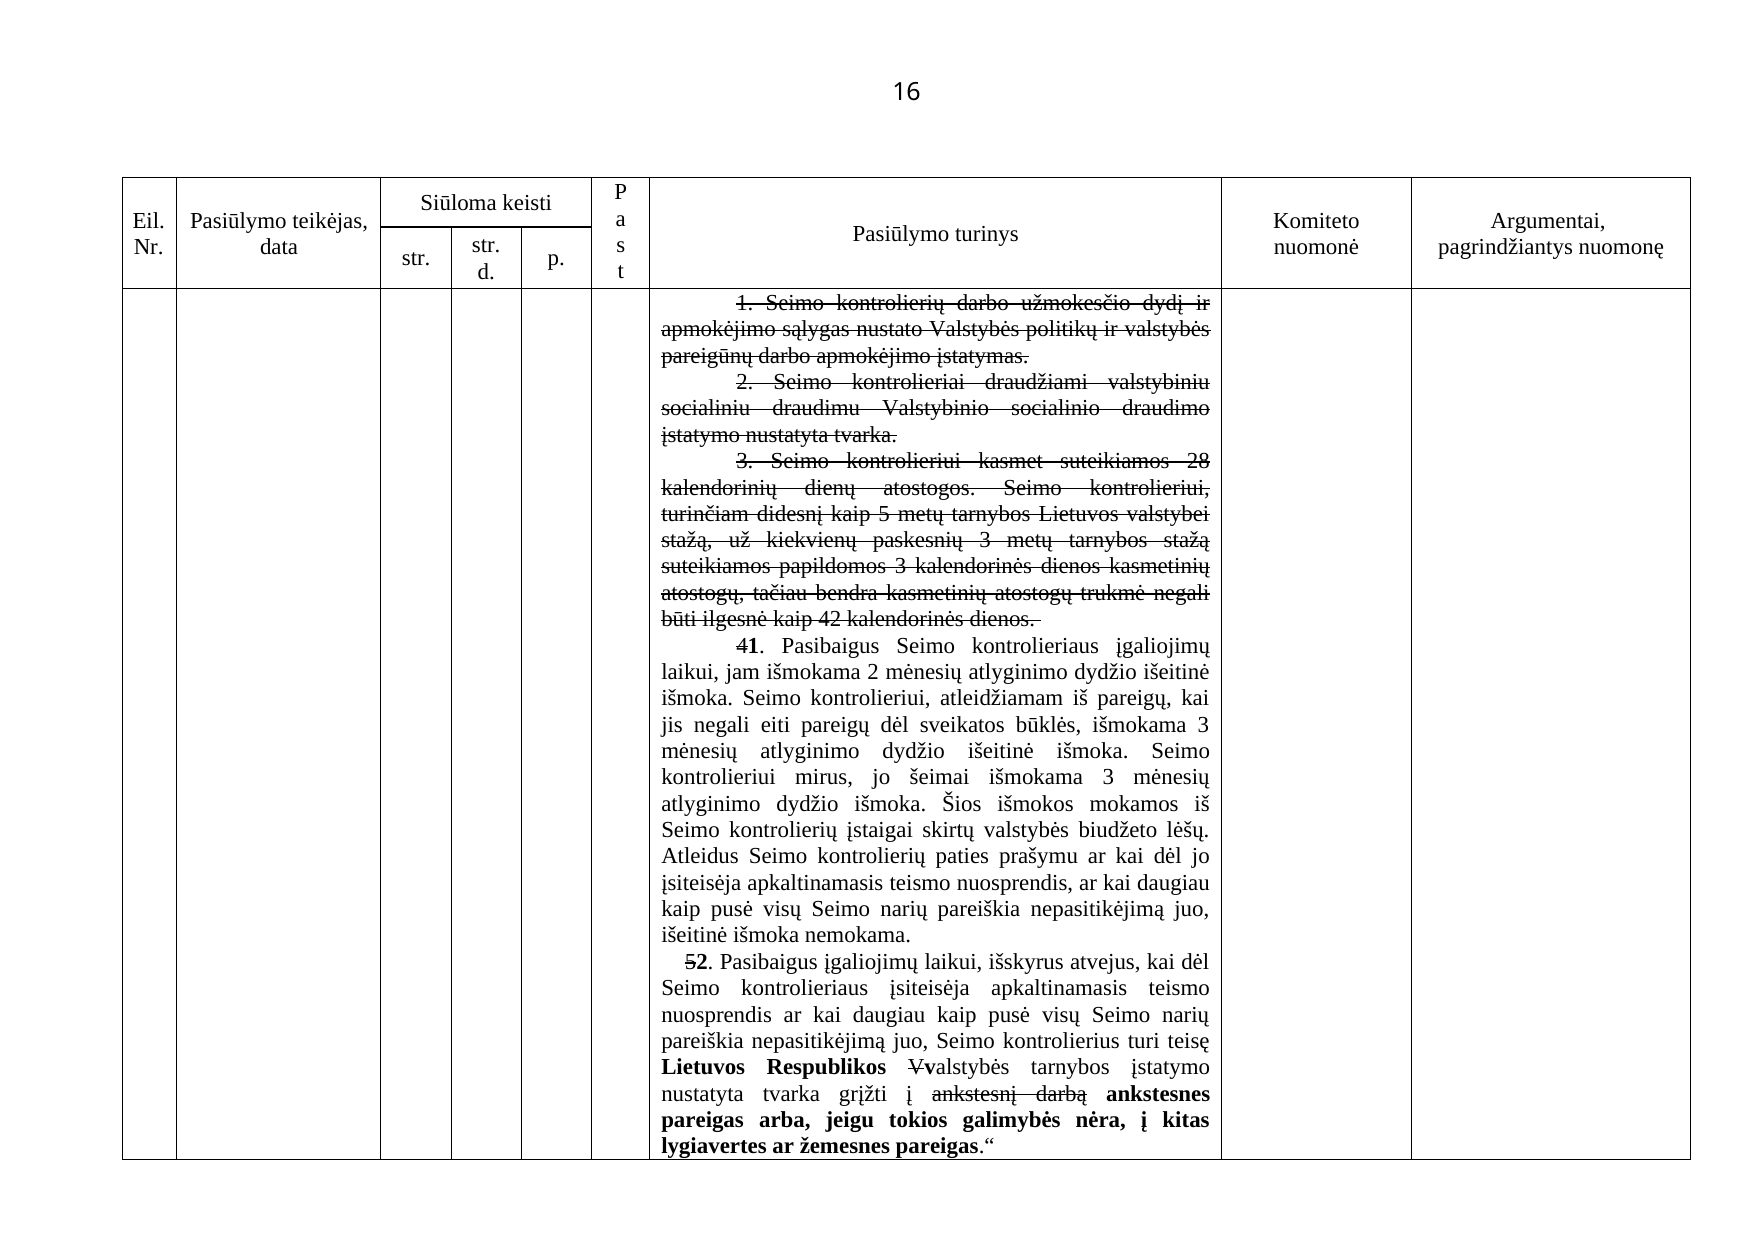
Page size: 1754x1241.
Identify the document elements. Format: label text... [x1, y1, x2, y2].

table_cell [1412, 289, 1690, 1159]
table_cell 1. Seimo kontrolierių darbo užmokesčio dydį ir apmokėjimo sąlygas nustato Valstybės politikų ir valstybės pareigūnų darbo apmokėjimo įstatymas. 2. Seimo kontrolieriai draudžiami valstybiniu socialiniu draudimu Valstybinio socialinio draudimo įstatymo nustatyta tvarka. 3. Seimo kontrolieriui kasmet suteikiamos 28 kalendorinių dienų atostogos. Seimo kontrolieriui, turinčiam didesnį kaip 5 metų tarnybos Lietuvos valstybei stažą, už kiekvienų paskesnių 3 metų tarnybos stažą suteikiamos papildomos 3 kalendorinės dienos kasmetinių atostogų, tačiau bendra kasmetinių atostogų trukmė negali būti ilgesnė kaip 42 kalendorinės dienos. 41. Pasibaigus Seimo kontrolieriaus įgaliojimų laikui, jam išmokama 2 mėnesių atlyginimo dydžio išeitinė išmoka. Seimo kontrolieriui, atleidžiamam iš pareigų, kai jis negali eiti pareigų dėl sveikatos būklės, išmokama 3 mėnesių atlyginimo dydžio išeitinė išmoka. Seimo kontrolieriui mirus, jo šeimai išmokama 3 mėnesių atlyginimo dydžio išmoka. Šios išmokos mokamos iš Seimo kontrolierių įstaigai skirtų valstybės biudžeto lėšų. Atleidus Seimo kontrolierių paties prašymu ar kai dėl jo įsiteisėja apkaltinamasis teismo nuosprendis, ar kai daugiau kaip pusė visų Seimo narių pareiškia nepasitikėjimą juo, išeitinė išmoka nemokama. 52. Pasibaigus įgaliojimų laikui, išskyrus atvejus, kai dėl Seimo kontrolieriaus įsiteisėja apkaltinamasis teismo nuosprendis ar kai daugiau kaip pusė visų Seimo narių pareiškia nepasitikėjimą juo, Seimo kontrolierius turi teisę Lietuvos Respublikos Vvalstybės tarnybos įstatymo nustatyta tvarka grįžti į ankstesnį darbą ankstesnes pareigas arba, jeigu tokios galimybės nėra, į kitas lygiavertes ar žemesnes pareigas.“ [650, 289, 1221, 1159]
table_header Pasiūlymo teikėjas, data [177, 178, 380, 288]
table_cell [452, 289, 521, 1159]
table_header Siūloma keisti [381, 178, 591, 226]
table_cell [592, 289, 649, 1159]
table_header Pasiūlymo turinys [650, 178, 1221, 288]
table_header Pastabos [592, 178, 649, 288]
table_cell [1222, 289, 1411, 1159]
table_header Komiteto nuomonė [1222, 178, 1411, 288]
table_cell p. [522, 228, 591, 288]
table_cell str. d. [452, 228, 521, 288]
table_cell [177, 289, 380, 1159]
table_header Eil. Nr. [123, 178, 176, 288]
table_cell [123, 289, 176, 1159]
table_header Argumentai, pagrindžiantys nuomonę [1412, 178, 1690, 288]
table_cell [381, 289, 451, 1159]
table_cell [522, 289, 591, 1159]
table_cell str. [381, 228, 451, 288]
